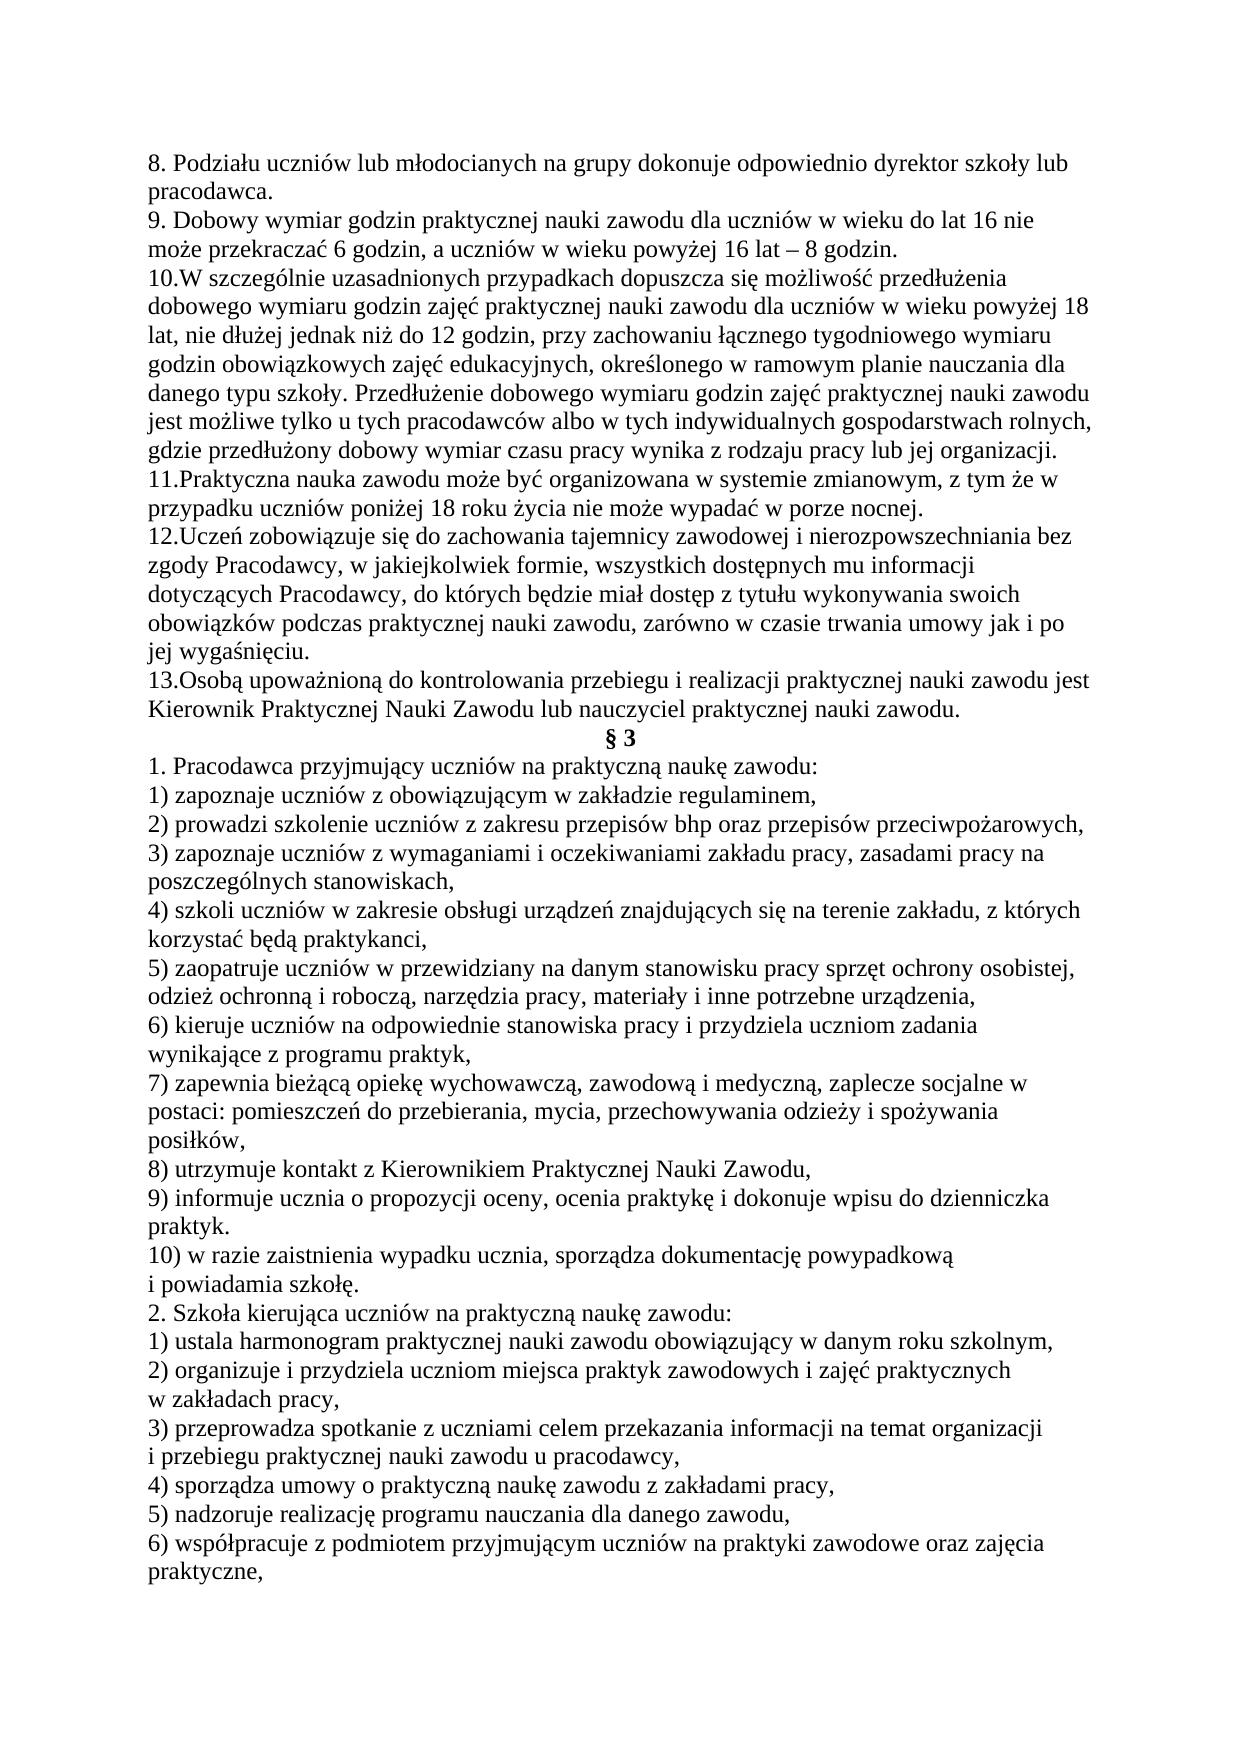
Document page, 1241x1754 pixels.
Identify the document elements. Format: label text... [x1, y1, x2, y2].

text 9. Dobowy wymiar godzin praktycznej nauki zawodu dla uczniów w wieku do lat 16 nie może przekraczać 6 godzin, a uczniów w wieku powyżej 16 lat – 8 godzin. [148, 205, 1093, 263]
text 2) organizuje i przydziela uczniom miejsca praktyk zawodowych i zajęć praktycznych w zakładach pracy, [148, 1355, 1093, 1413]
text 5) nadzoruje realizację programu nauczania dla danego zawodu, [148, 1499, 1093, 1528]
text 4) szkoli uczniów w zakresie obsługi urządzeń znajdujących się na terenie zakładu, z których korzystać będą praktykanci, [148, 895, 1093, 953]
text 1) ustala harmonogram praktycznej nauki zawodu obowiązujący w danym roku szkolnym, [148, 1326, 1093, 1355]
text 2. Szkoła kierująca uczniów na praktyczną naukę zawodu: [148, 1298, 1093, 1326]
text § 3 [148, 723, 1093, 751]
text 11.Praktyczna nauka zawodu może być organizowana w systemie zmianowym, z tym że w przypadku uczniów poniżej 18 roku życia nie może wypadać w porze nocnej. [148, 464, 1093, 521]
text 4) sporządza umowy o praktyczną naukę zawodu z zakładami pracy, [148, 1470, 1093, 1499]
text 2) prowadzi szkolenie uczniów z zakresu przepisów bhp oraz przepisów przeciwpożarowych, [148, 809, 1093, 838]
text 6) kieruje uczniów na odpowiednie stanowiska pracy i przydziela uczniom zadania wynikające z programu praktyk, [148, 1010, 1093, 1068]
text 5) zaopatruje uczniów w przewidziany na danym stanowisku pracy sprzęt ochrony osobistej, odzież ochronną i roboczą, narzędzia pracy, materiały i inne potrzebne urządzenia, [148, 953, 1093, 1010]
text 3) zapoznaje uczniów z wymaganiami i oczekiwaniami zakładu pracy, zasadami pracy na poszczególnych stanowiskach, [148, 838, 1093, 895]
text 7) zapewnia bieżącą opiekę wychowawczą, zawodową i medyczną, zaplecze socjalne w postaci: pomieszczeń do przebierania, mycia, przechowywania odzieży i spożywania posiłków, [148, 1068, 1093, 1154]
text 8) utrzymuje kontakt z Kierownikiem Praktycznej Nauki Zawodu, [148, 1154, 1093, 1183]
text 6) współpracuje z podmiotem przyjmującym uczniów na praktyki zawodowe oraz zajęcia praktyczne, [148, 1528, 1093, 1585]
text 1) zapoznaje uczniów z obowiązującym w zakładzie regulaminem, [148, 780, 1093, 809]
text 10) w razie zaistnienia wypadku ucznia, sporządza dokumentację powypadkową i powiadamia szkołę. [148, 1240, 1093, 1298]
text 12.Uczeń zobowiązuje się do zachowania tajemnicy zawodowej i nierozpowszechniania bez zgody Pracodawcy, w jakiejkolwiek formie, wszystkich dostępnych mu informacji dotyczących Pracodawcy, do których będzie miał dostęp z tytułu wykonywania swoich obowiązków podczas praktycznej nauki zawodu, zarówno w czasie trwania umowy jak i po jej wygaśnięciu. [148, 521, 1093, 665]
text 8. Podziału uczniów lub młodocianych na grupy dokonuje odpowiednio dyrektor szkoły lub pracodawca. [148, 148, 1093, 205]
text 1. Pracodawca przyjmujący uczniów na praktyczną naukę zawodu: [148, 751, 1093, 780]
text 10.W szczególnie uzasadnionych przypadkach dopuszcza się możliwość przedłużenia dobowego wymiaru godzin zajęć praktycznej nauki zawodu dla uczniów w wieku powyżej 18 lat, nie dłużej jednak niż do 12 godzin, przy zachowaniu łącznego tygodniowego wymiaru godzin obowiązkowych zajęć edukacyjnych, określonego w ramowym planie nauczania dla danego typu szkoły. Przedłużenie dobowego wymiaru godzin zajęć praktycznej nauki zawodu jest możliwe tylko u tych pracodawców albo w tych indywidualnych gospodarstwach rolnych, gdzie przedłużony dobowy wymiar czasu pracy wynika z rodzaju pracy lub jej organizacji. [148, 263, 1093, 464]
text 13.Osobą upoważnioną do kontrolowania przebiegu i realizacji praktycznej nauki zawodu jest Kierownik Praktycznej Nauki Zawodu lub nauczyciel praktycznej nauki zawodu. [148, 665, 1093, 723]
text 3) przeprowadza spotkanie z uczniami celem przekazania informacji na temat organizacji i przebiegu praktycznej nauki zawodu u pracodawcy, [148, 1413, 1093, 1470]
text 9) informuje ucznia o propozycji oceny, ocenia praktykę i dokonuje wpisu do dzienniczka praktyk. [148, 1183, 1093, 1240]
